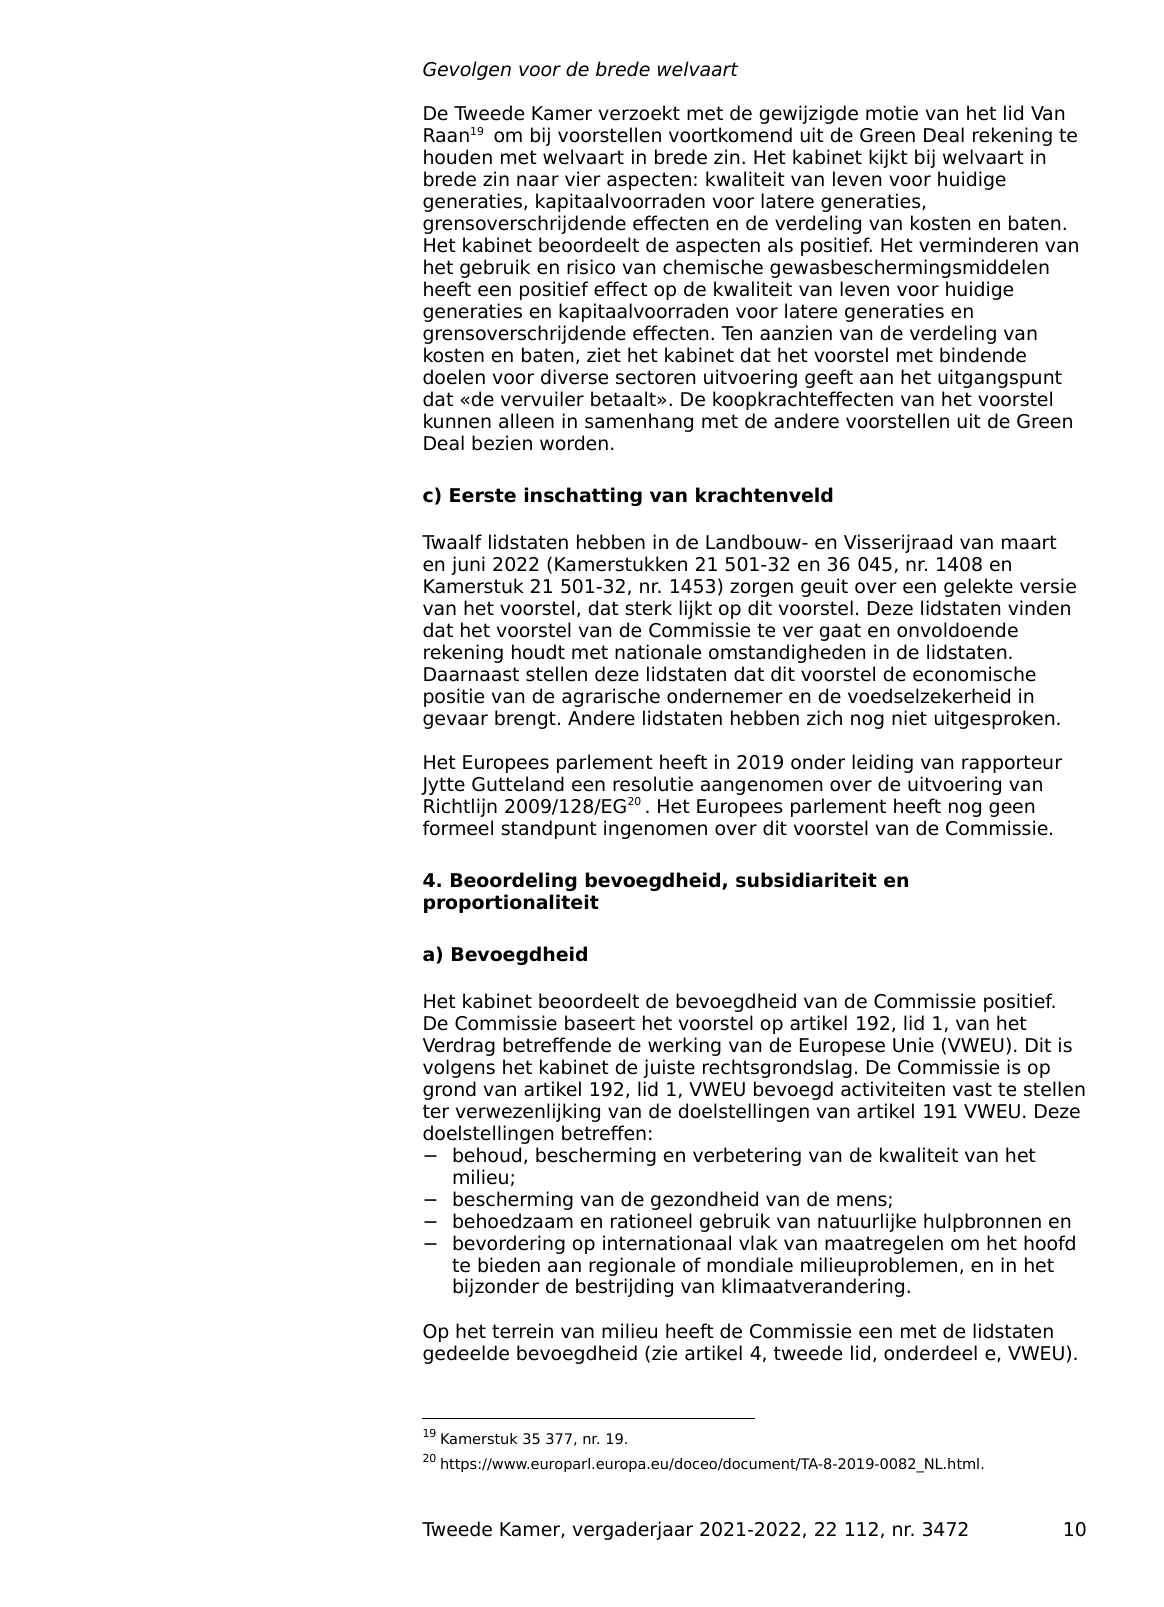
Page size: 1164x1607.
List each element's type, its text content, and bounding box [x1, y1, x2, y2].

text − behoedzaam en rationeel gebruik van natuurlijke hulpbronnen en [422, 1211, 1087, 1232]
text Kamerstuk 35 377, nr. 19. [422, 1427, 1087, 1449]
text − bescherming van de gezondheid van de mens; [422, 1188, 1087, 1211]
subtitle Gevolgen voor de brede welvaart [422, 59, 1087, 81]
text Twaalf lidstaten hebben in de Landbouw- en Visserijraad van maart en juni 2022 (Kamerstukken 21 501-32 en 36 045, nr. 1408 en Kamerstuk 21 501-32, nr. 1453) zorgen geuit over een gelekte versie van het voorstel, dat sterk lijkt op dit voorstel. Deze lidstaten vinden dat het voorstel van de Commissie te ver gaat en onvoldoende rekening houdt met nationale omstandigheden in de lidstaten. Daarnaast stellen deze lidstaten dat dit voorstel de economische positie van de agrarische ondernemer en de voedselzekerheid in gevaar brengt. Andere lidstaten hebben zich nog niet uitgesproken. [422, 532, 1087, 730]
text Het Europees parlement heeft in 2019 onder leiding van rapporteur Jytte Gutteland een resolutie aangenomen over de uitvoering van Richtlijn 2009/128/EG. Het Europees parlement heeft nog geen formeel standpunt ingenomen over dit voorstel van de Commissie. [422, 752, 1087, 840]
subtitle c) Eerste inschatting van krachtenveld [422, 485, 1087, 507]
text https://www.europarl.europa.eu/doceo/document/TA-8-2019-0082_NL.html. [422, 1452, 1087, 1474]
text De Tweede Kamer verzoekt met de gewijzigde motie van het lid Van Raan om bij voorstellen voortkomend uit de Green Deal rekening te houden met welvaart in brede zin. Het kabinet kijkt bij welvaart in brede zin naar vier aspecten: kwaliteit van leven voor huidige generaties, kapitaalvoorraden voor latere generaties, grensoverschrijdende effecten en de verdeling van kosten en baten. Het kabinet beoordeelt de aspecten als positief. Het verminderen van het gebruik en risico van chemische gewasbeschermingsmiddelen heeft een positief effect op de kwaliteit van leven voor huidige generaties en kapitaalvoorraden voor latere generaties en grensoverschrijdende effecten. Ten aanzien van de verdeling van kosten en baten, ziet het kabinet dat het voorstel met bindende doelen voor diverse sectoren uitvoering geeft aan het uitgangspunt dat «de vervuiler betaalt». De koopkrachteffecten van het voorstel kunnen alleen in samenhang met de andere voorstellen uit de Green Deal bezien worden. [422, 103, 1087, 455]
subtitle a) Bevoegdheid [422, 944, 1087, 966]
text Het kabinet beoordeelt de bevoegdheid van de Commissie positief. De Commissie baseert het voorstel op artikel 192, lid 1, van het Verdrag betreffende de werking van de Europese Unie (VWEU). Dit is volgens het kabinet de juiste rechtsgrondslag. De Commissie is op grond van artikel 192, lid 1, VWEU bevoegd activiteiten vast te stellen ter verwezenlijking van de doelstellingen van artikel 191 VWEU. Deze doelstellingen betreffen: [422, 991, 1087, 1144]
text Op het terrein van milieu heeft de Commissie een met de lidstaten gedeelde bevoegdheid (zie artikel 4, tweede lid, onderdeel e, VWEU). [422, 1321, 1087, 1364]
subtitle 4. Beoordeling bevoegdheid, subsidiariteit en proportionaliteit [422, 870, 1087, 914]
text − behoud, bescherming en verbetering van de kwaliteit van het milieu; [422, 1144, 1087, 1188]
text − bevordering op internationaal vlak van maatregelen om het hoofd te bieden aan regionale of mondiale milieuproblemen, en in het bijzonder de bestrijding van klimaatverandering. [422, 1232, 1087, 1298]
